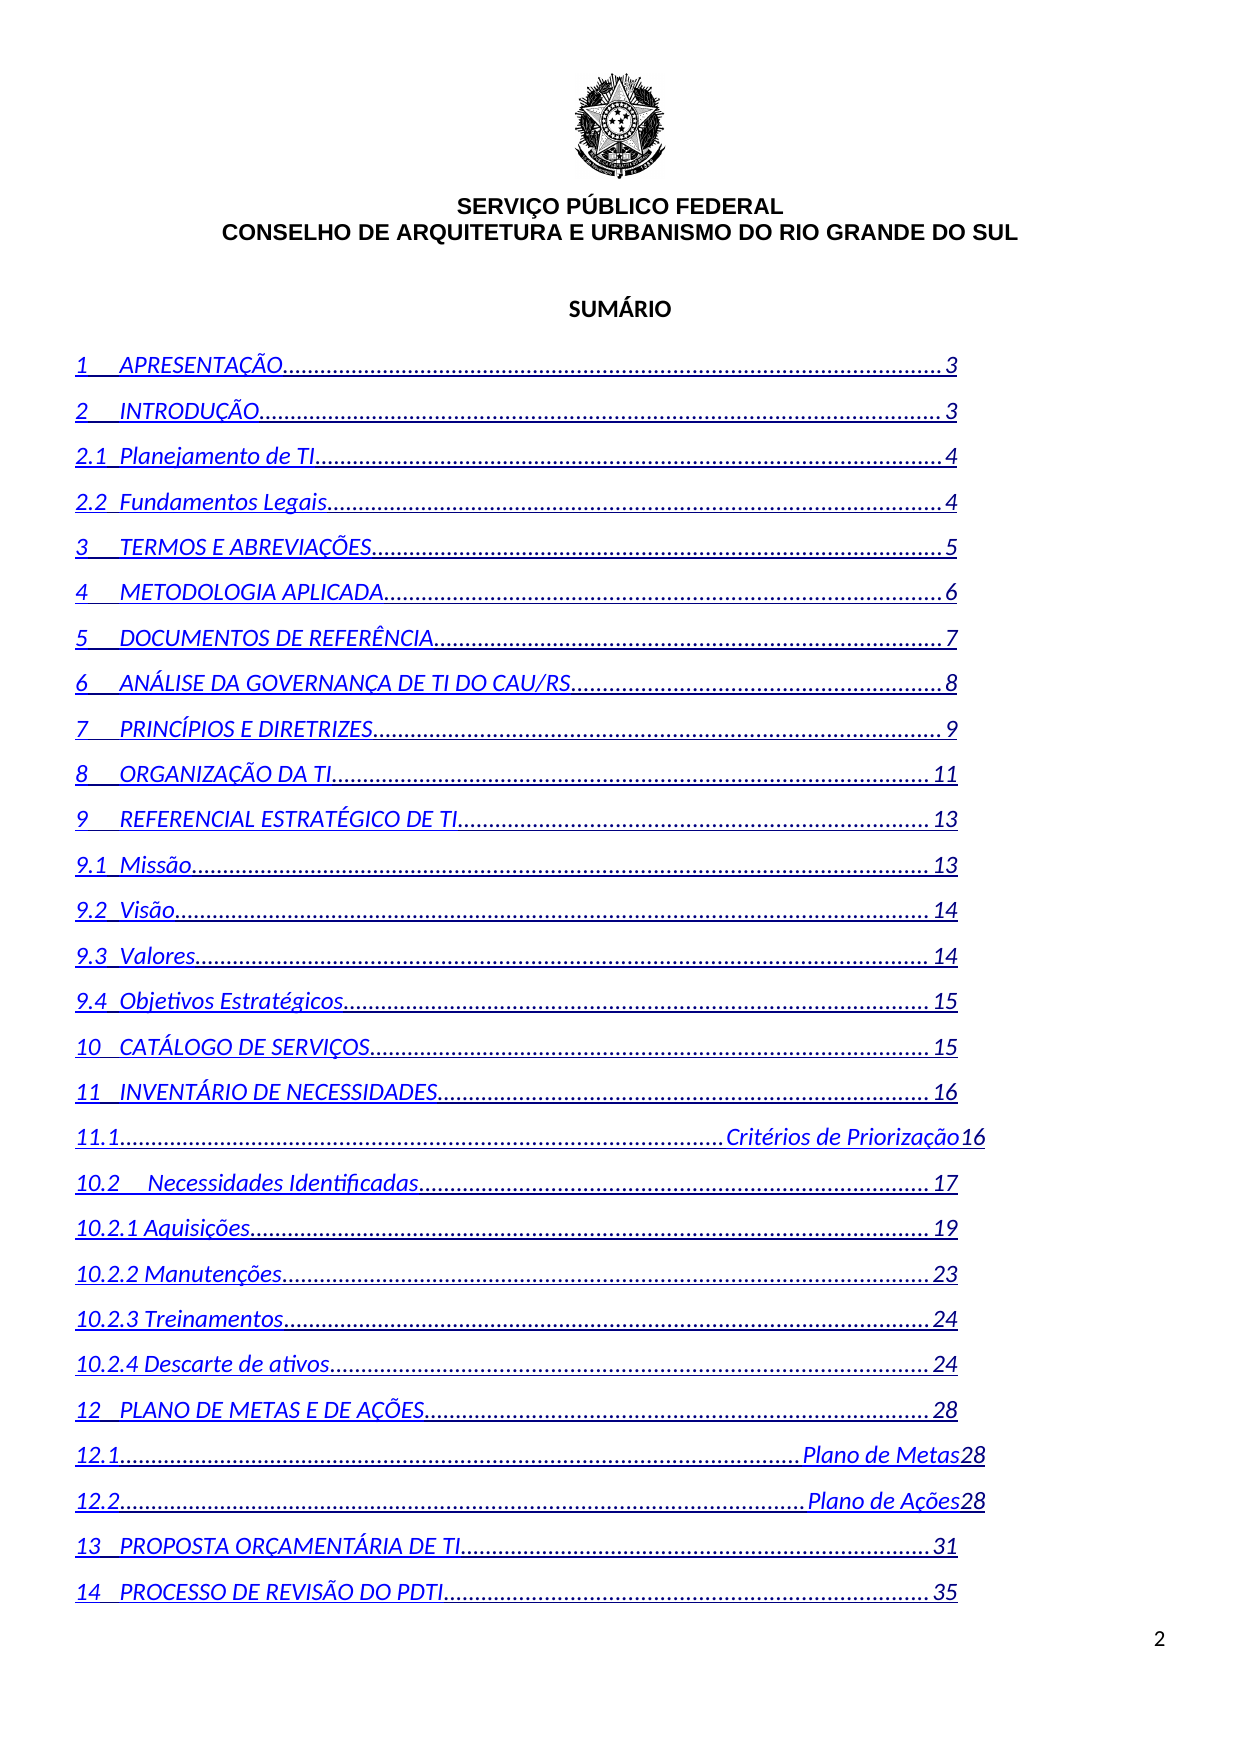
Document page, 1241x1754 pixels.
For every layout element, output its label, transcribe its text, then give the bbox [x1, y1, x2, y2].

text 10.2.2 Manutenções 23 [75, 1258, 1165, 1288]
text 3 TERMOS E ABREVIAÇÕES 5 [75, 531, 1165, 562]
text 9.3 Valores 14 [75, 940, 1165, 970]
text 10 CATÁLOGO DE SERVIÇOS 15 [75, 1031, 1165, 1061]
text 10.2 Necessidades Identificadas 17 [75, 1167, 1165, 1197]
text 11.1 Critérios de Priorização 16 [75, 1122, 1165, 1152]
text 2 INTRODUÇÃO 3 [75, 395, 1165, 425]
text 9.2 Visão 14 [75, 894, 1165, 925]
text 11 INVENTÁRIO DE NECESSIDADES 16 [75, 1076, 1165, 1107]
text 12.1 Plano de Metas 28 [75, 1439, 1165, 1470]
text 2.1 Planejamento de TI 4 [75, 440, 1165, 471]
text 5 DOCUMENTOS DE REFERÊNCIA 7 [75, 622, 1165, 652]
text 13 PROPOSTA ORÇAMENTÁRIA DE TI 31 [75, 1530, 1165, 1561]
text 2.2 Fundamentos Legais 4 [75, 486, 1165, 516]
text Sumário [75, 294, 1165, 324]
text 9.1 Missão 13 [75, 849, 1165, 879]
text 12.2 Plano de Ações 28 [75, 1485, 1165, 1515]
text 1 APRESENTAÇÃO 3 [75, 349, 1165, 380]
text 8 ORGANIZAÇÃO DA TI 11 [75, 758, 1165, 789]
text 10.2.1 Aquisições 19 [75, 1212, 1165, 1243]
text 12 PLANO DE METAS E DE AÇÕES 28 [75, 1394, 1165, 1424]
text 6 ANÁLISE DA GOVERNANÇA DE TI DO CAU/RS 8 [75, 667, 1165, 698]
text 9.4 Objetivos Estratégicos 15 [75, 985, 1165, 1016]
text 14 PROCESSO DE REVISÃO DO PDTI 35 [75, 1576, 1165, 1606]
text 10.2.3 Treinamentos 24 [75, 1303, 1165, 1334]
text 7 PRINCÍPIOS E DIRETRIZES 9 [75, 713, 1165, 743]
text 9 REFERENCIAL ESTRATÉGICO DE TI 13 [75, 804, 1165, 834]
text 10.2.4 Descarte de ativos 24 [75, 1349, 1165, 1379]
text 4 METODOLOGIA APLICADA 6 [75, 577, 1165, 607]
